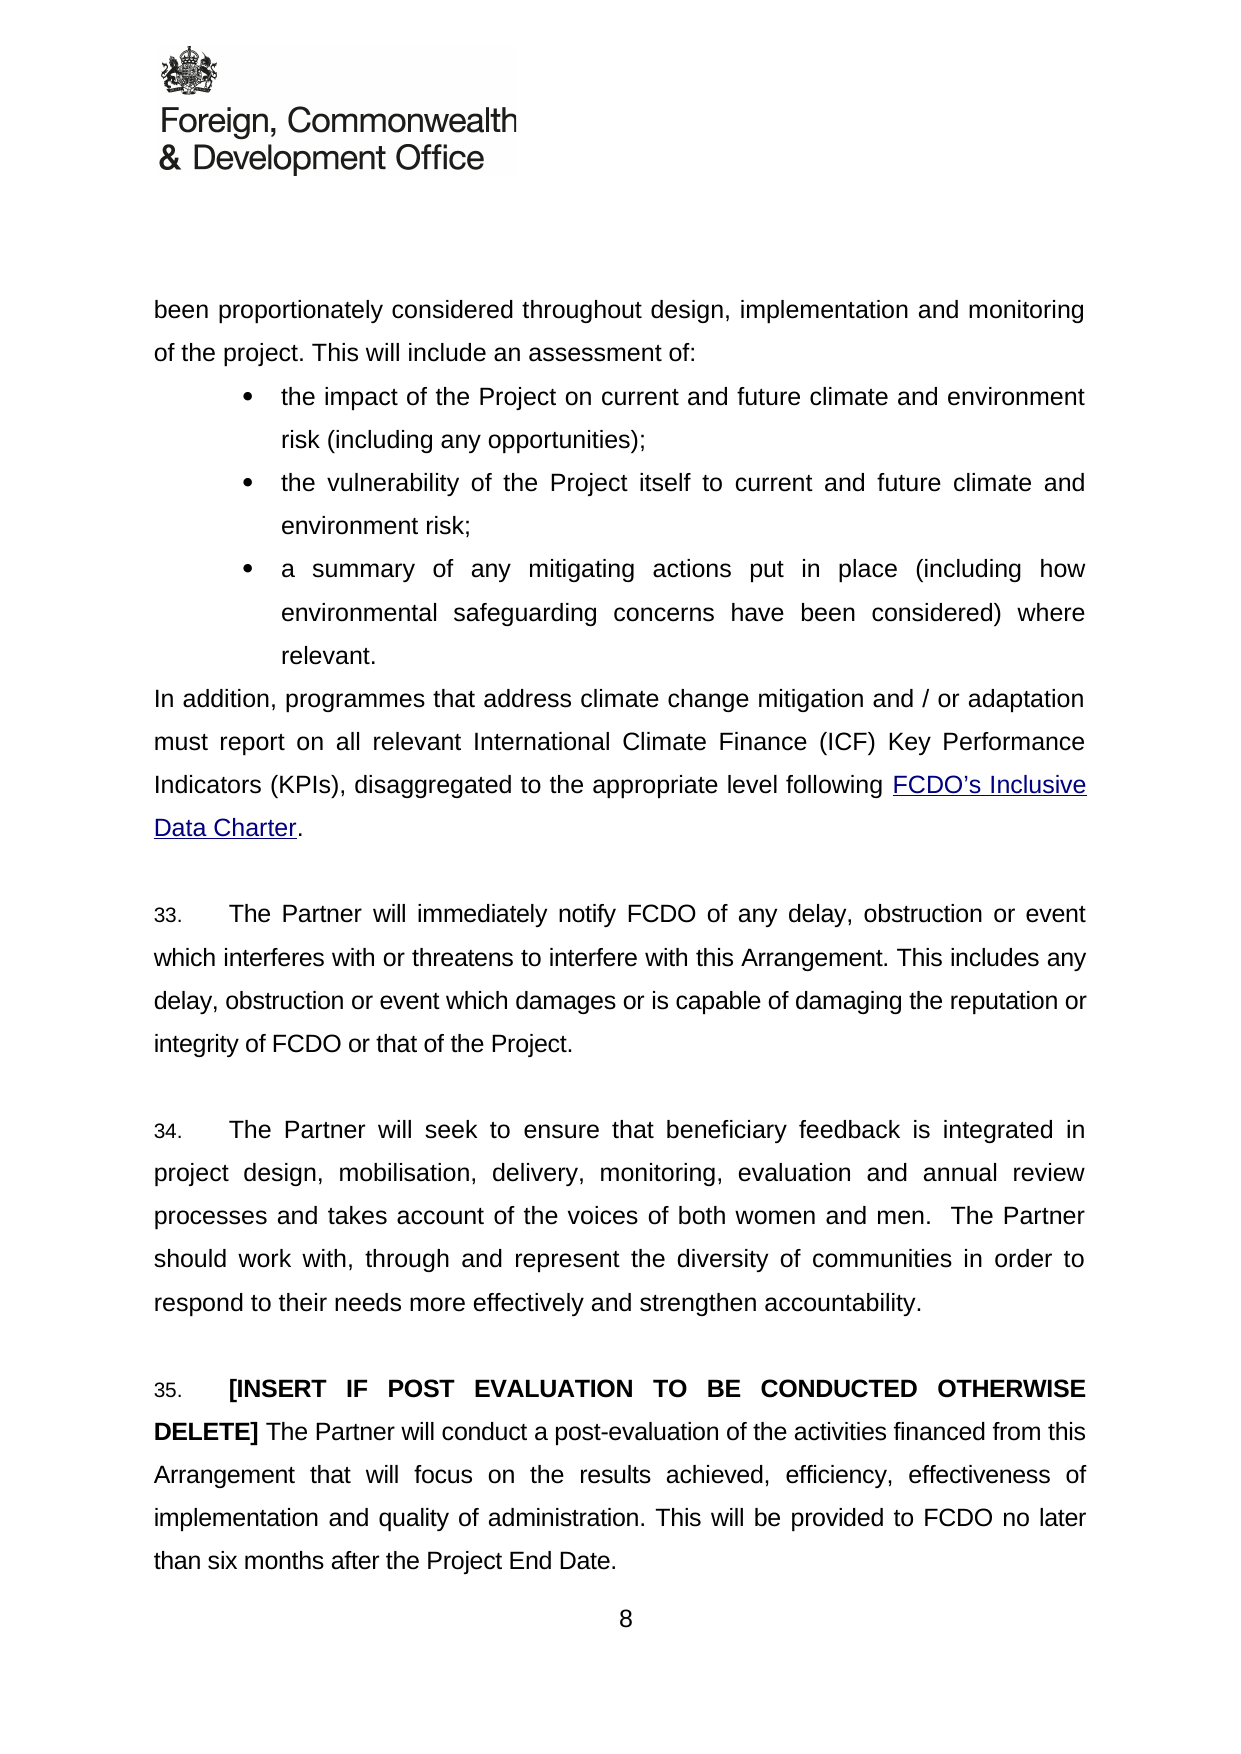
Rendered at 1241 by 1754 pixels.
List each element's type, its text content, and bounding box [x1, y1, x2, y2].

list a summary of any mitigating actions put in place (including how environmental safeguarding concerns have been considered) where relevant. [243, 554, 1087, 669]
list been proportionately considered throughout design, implementation and monitoring of the project. This will include an assessment of: [153, 295, 1087, 367]
list the vulnerability of the Project itself to current and future climate and environment risk; [243, 468, 1087, 540]
list The Partner will immediately notify FCDO of any delay, obstruction or event which interferes with or threatens to interfere with this Arrangement. This includes any delay, obstruction or event which damages or is capable of damaging the reputation or integrity of FCDO or that of the Project. [153, 899, 1087, 1057]
list the impact of the Project on current and future climate and environment risk (including any opportunities); [243, 382, 1087, 453]
list The Partner will seek to ensure that beneficiary feedback is integrated in project design, mobilisation, delivery, monitoring, evaluation and annual review processes and takes account of the voices of both women and men. The Partner should work with, through and represent the diversity of communities in order to respond to their needs more effectively and strengthen accountability. [153, 1115, 1087, 1316]
text In addition, programmes that address climate change mitigation and / or adaptation must report on all relevant International Climate Finance (ICF) Key Performance Indicators (KPIs), disaggregated to the appropriate level following FCDO’s Inclusive Data Charter. [153, 684, 1087, 842]
list [INSERT IF POST EVALUATION TO BE CONDUCTED OTHERWISE DELETE] The Partner will conduct a post-evaluation of the activities financed from this Arrangement that will focus on the results achieved, efficiency, effectiveness of implementation and quality of administration. This will be provided to FCDO no later than six months after the Project End Date. [153, 1374, 1087, 1575]
